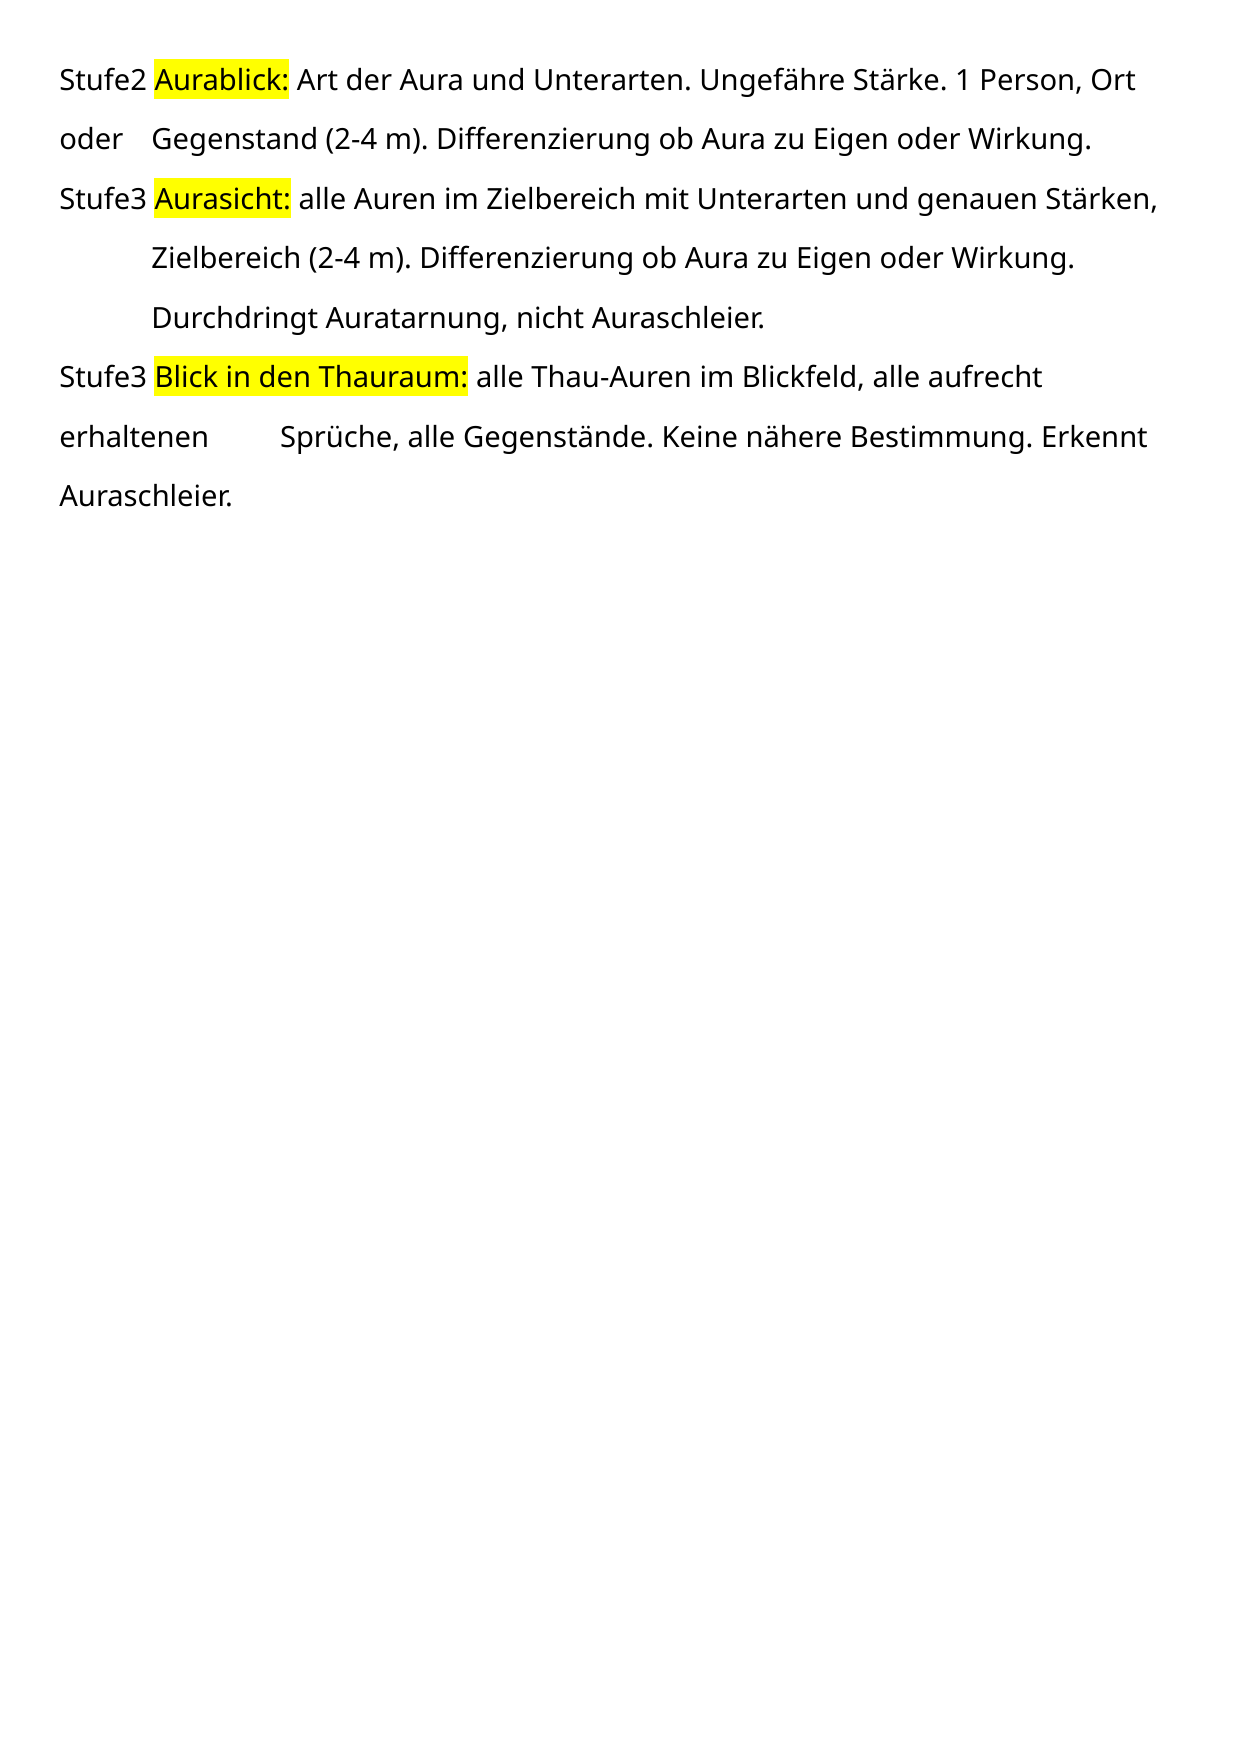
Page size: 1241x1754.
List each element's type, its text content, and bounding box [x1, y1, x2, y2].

text Stufe2 Aurablick: Art der Aura und Unterarten. Ungefähre Stärke. 1 Person, Ort oder Gegenstand (2-4 m). Differenzierung ob Aura zu Eigen oder Wirkung. Stufe3 Aurasicht: alle Auren im Zielbereich mit Unterarten und genauen Stärken, Zielbereich (2-4 m). Differenzierung ob Aura zu Eigen oder Wirkung. Durchdringt Auratarnung, nicht Auraschleier. Stufe3 Blick in den Thauraum: alle Thau-Auren im Blickfeld, alle aufrecht erhaltenen Sprüche, alle Gegenstände. Keine nähere Bestimmung. Erkennt Auraschleier. [59, 59, 1181, 515]
